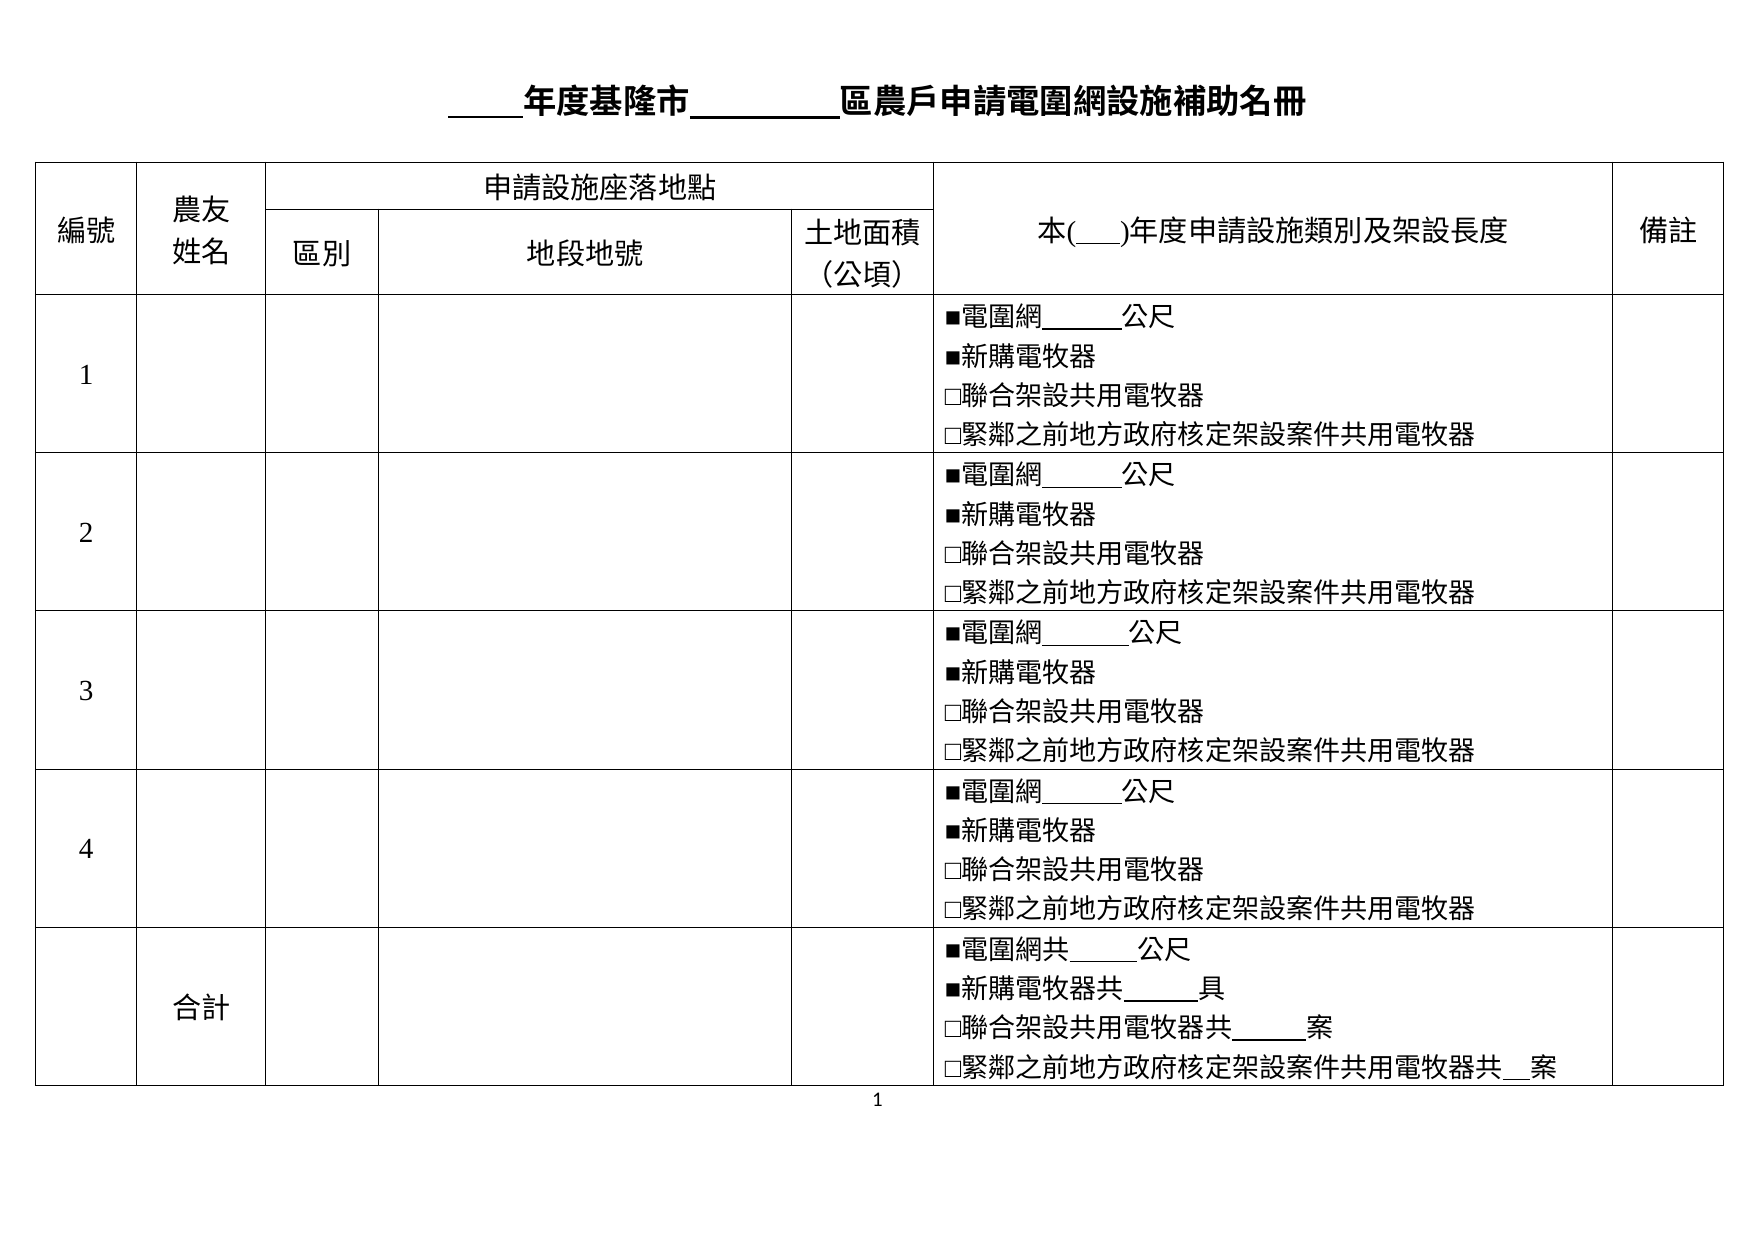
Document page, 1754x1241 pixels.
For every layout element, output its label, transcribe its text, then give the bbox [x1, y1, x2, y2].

table_cell 1 [36, 295, 136, 452]
table_cell 土地面積 （公頃） [792, 210, 933, 294]
table_cell 區別 [266, 210, 378, 294]
table_cell [379, 453, 791, 610]
table_header 本( )年度申請設施類別及架設長度 [934, 163, 1612, 294]
table_cell ■電圍網 公尺 ■新購電牧器 □聯合架設共用電牧器 □緊鄰之前地方政府核定架設案件共用電牧器 [934, 453, 1612, 610]
table_cell 地段地號 [379, 210, 791, 294]
table_cell [266, 928, 378, 1085]
table_cell 4 [36, 770, 136, 927]
table_cell ■電圍網共 公尺 ■新購電牧器共 具 □聯合架設共用電牧器共 案 □緊鄰之前地方政府核定架設案件共用電牧器共 案 [934, 928, 1612, 1085]
table_cell [792, 295, 933, 452]
table_cell [379, 611, 791, 768]
table_cell [1613, 295, 1723, 452]
table_cell [36, 928, 136, 1085]
text 年度基隆市 區農戶申請電圍網設施補助名冊 [187, 75, 1566, 123]
table_cell 3 [36, 611, 136, 768]
table_cell [1613, 928, 1723, 1085]
table_cell [1613, 770, 1723, 927]
table_cell [379, 928, 791, 1085]
table_cell [137, 453, 265, 610]
table_cell 2 [36, 453, 136, 610]
table_cell [266, 611, 378, 768]
table_header 農友 姓名 [137, 163, 265, 294]
table_header 備註 [1613, 163, 1723, 294]
table_cell [379, 295, 791, 452]
table_cell ■電圍網 公尺 ■新購電牧器 □聯合架設共用電牧器 □緊鄰之前地方政府核定架設案件共用電牧器 [934, 611, 1612, 768]
table_cell [792, 611, 933, 768]
table_cell [1613, 453, 1723, 610]
table_cell ■電圍網 公尺 ■新購電牧器 □聯合架設共用電牧器 □緊鄰之前地方政府核定架設案件共用電牧器 [934, 770, 1612, 927]
table_header 申請設施座落地點 [266, 163, 933, 208]
table_cell [1613, 611, 1723, 768]
table_cell [792, 770, 933, 927]
table_cell [137, 611, 265, 768]
table_cell ■電圍網 公尺 ■新購電牧器 □聯合架設共用電牧器 □緊鄰之前地方政府核定架設案件共用電牧器 [934, 295, 1612, 452]
table_cell [266, 453, 378, 610]
table_cell [137, 295, 265, 452]
table_header 編號 [36, 163, 136, 294]
table_cell [266, 295, 378, 452]
table_cell [266, 770, 378, 927]
table_cell [792, 928, 933, 1085]
table_cell [379, 770, 791, 927]
table_cell 合計 [137, 928, 265, 1085]
table_cell [137, 770, 265, 927]
table_cell [792, 453, 933, 610]
